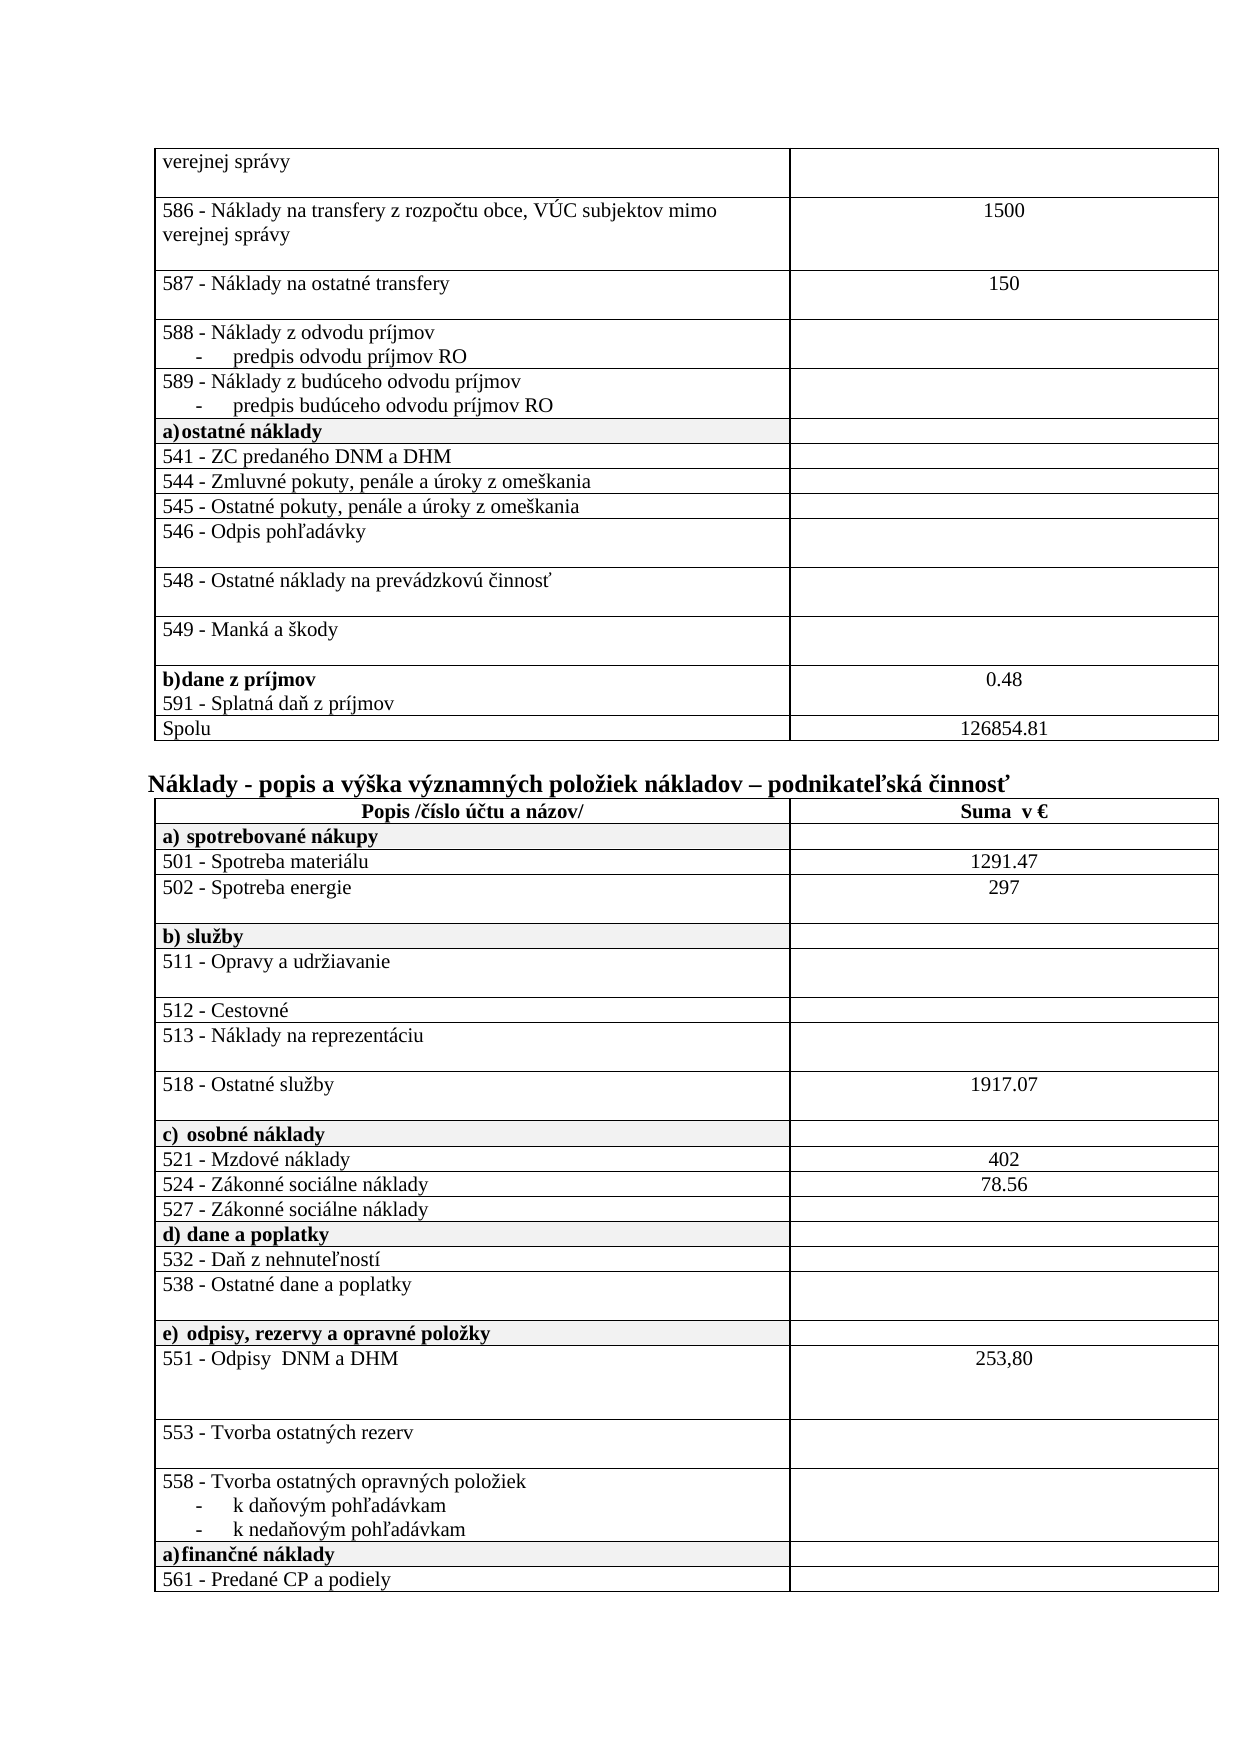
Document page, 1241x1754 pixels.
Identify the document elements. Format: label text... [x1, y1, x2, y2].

table_cell 1917,07 [791, 1072, 1218, 1120]
table_cell 587 - Náklady na ostatné transfery [156, 271, 789, 319]
table_cell 544 - Zmluvné pokuty, penále a úroky z omeškania [156, 469, 789, 493]
table_cell 197,16 [791, 149, 1218, 197]
table_cell [791, 1121, 1218, 1146]
table_cell [791, 1469, 1218, 1541]
table_cell 501 - Spotreba materiálu [156, 850, 789, 873]
table_cell [791, 444, 1218, 468]
table_header Popis /číslo účtu a názov/ [156, 799, 789, 823]
table_cell [791, 369, 1218, 417]
table_cell 538 - Ostatné dane a poplatky [156, 1272, 789, 1320]
table_cell [791, 617, 1218, 665]
table_cell 532 - Daň z nehnuteľností [156, 1247, 789, 1271]
table_cell 551 - Odpisy DNM a DHM [156, 1346, 789, 1418]
table_cell 297 [791, 875, 1218, 923]
table_cell 511 - Opravy a udržiavanie [156, 949, 789, 997]
table_cell finančné náklady [156, 1542, 789, 1566]
table_cell 78,56 [791, 1172, 1218, 1196]
table_cell 402 [791, 1147, 1218, 1171]
table_cell [791, 469, 1218, 493]
table_cell [791, 1272, 1218, 1320]
text Náklady - popis a výška významných položiek nákladov – podnikateľská činnosť [148, 769, 1093, 798]
table_cell 126854,81 [791, 716, 1218, 740]
table_cell [791, 1321, 1218, 1345]
table_cell 518 - Ostatné služby [156, 1072, 789, 1120]
table_cell 521 - Mzdové náklady [156, 1147, 789, 1171]
table_cell odpisy, rezervy a opravné položky [156, 1321, 789, 1345]
table_header Suma v € [791, 799, 1218, 823]
table_cell [791, 1567, 1218, 1591]
table_cell dane a poplatky [156, 1222, 789, 1246]
table_cell [791, 824, 1218, 848]
table_cell [791, 998, 1218, 1022]
table_cell Spolu [156, 716, 789, 740]
table_cell [791, 519, 1218, 567]
table_cell [791, 494, 1218, 518]
table_cell [791, 320, 1218, 368]
table_cell 553 - Tvorba ostatných rezerv [156, 1420, 789, 1468]
table_cell 502 - Spotreba energie [156, 875, 789, 923]
table_cell [791, 419, 1218, 443]
table_cell 558 - Tvorba ostatných opravných položiek k daňovým pohľadávkam k nedaňovým pohľadávkam [156, 1469, 789, 1541]
table_cell 0,48 [791, 666, 1218, 714]
table_cell [791, 949, 1218, 997]
table_cell 541 - ZC predaného DNM a DHM [156, 444, 789, 468]
table_cell spotrebované nákupy [156, 824, 789, 848]
table_cell 548 - Ostatné náklady na prevádzkovú činnosť [156, 568, 789, 616]
table_cell [791, 1222, 1218, 1246]
table_cell [791, 1247, 1218, 1271]
table_cell 588 - Náklady z odvodu príjmov predpis odvodu príjmov RO [156, 320, 789, 368]
table_cell 589 - Náklady z budúceho odvodu príjmov predpis budúceho odvodu príjmov RO [156, 369, 789, 417]
table_cell 1291,47 [791, 850, 1218, 873]
table_cell služby [156, 924, 789, 948]
table_cell [791, 1023, 1218, 1071]
table_cell 586 - Náklady na transfery z rozpočtu obce, VÚC subjektov mimo verejnej správy [156, 198, 789, 270]
table_cell ostatné náklady [156, 419, 789, 443]
table_cell 150 [791, 271, 1218, 319]
table_cell 524 - Zákonné sociálne náklady [156, 1172, 789, 1196]
table_cell 1500 [791, 198, 1218, 270]
table_cell 527 - Zákonné sociálne náklady [156, 1197, 789, 1221]
table_cell [791, 1420, 1218, 1468]
table_cell osobné náklady [156, 1121, 789, 1146]
table_cell 253,80 [791, 1346, 1218, 1418]
table_cell [791, 1197, 1218, 1221]
table_cell 513 - Náklady na reprezentáciu [156, 1023, 789, 1071]
table_cell 545 - Ostatné pokuty, penále a úroky z omeškania [156, 494, 789, 518]
table_cell [791, 568, 1218, 616]
table_cell 546 - Odpis pohľadávky [156, 519, 789, 567]
table_cell verejnej správy [156, 149, 789, 197]
table_cell [791, 1542, 1218, 1566]
table_cell [791, 924, 1218, 948]
table_cell 561 - Predané CP a podiely [156, 1567, 789, 1591]
table_cell 512 - Cestovné [156, 998, 789, 1022]
table_cell dane z príjmov 591 - Splatná daň z príjmov [156, 666, 789, 714]
table_cell 549 - Manká a škody [156, 617, 789, 665]
